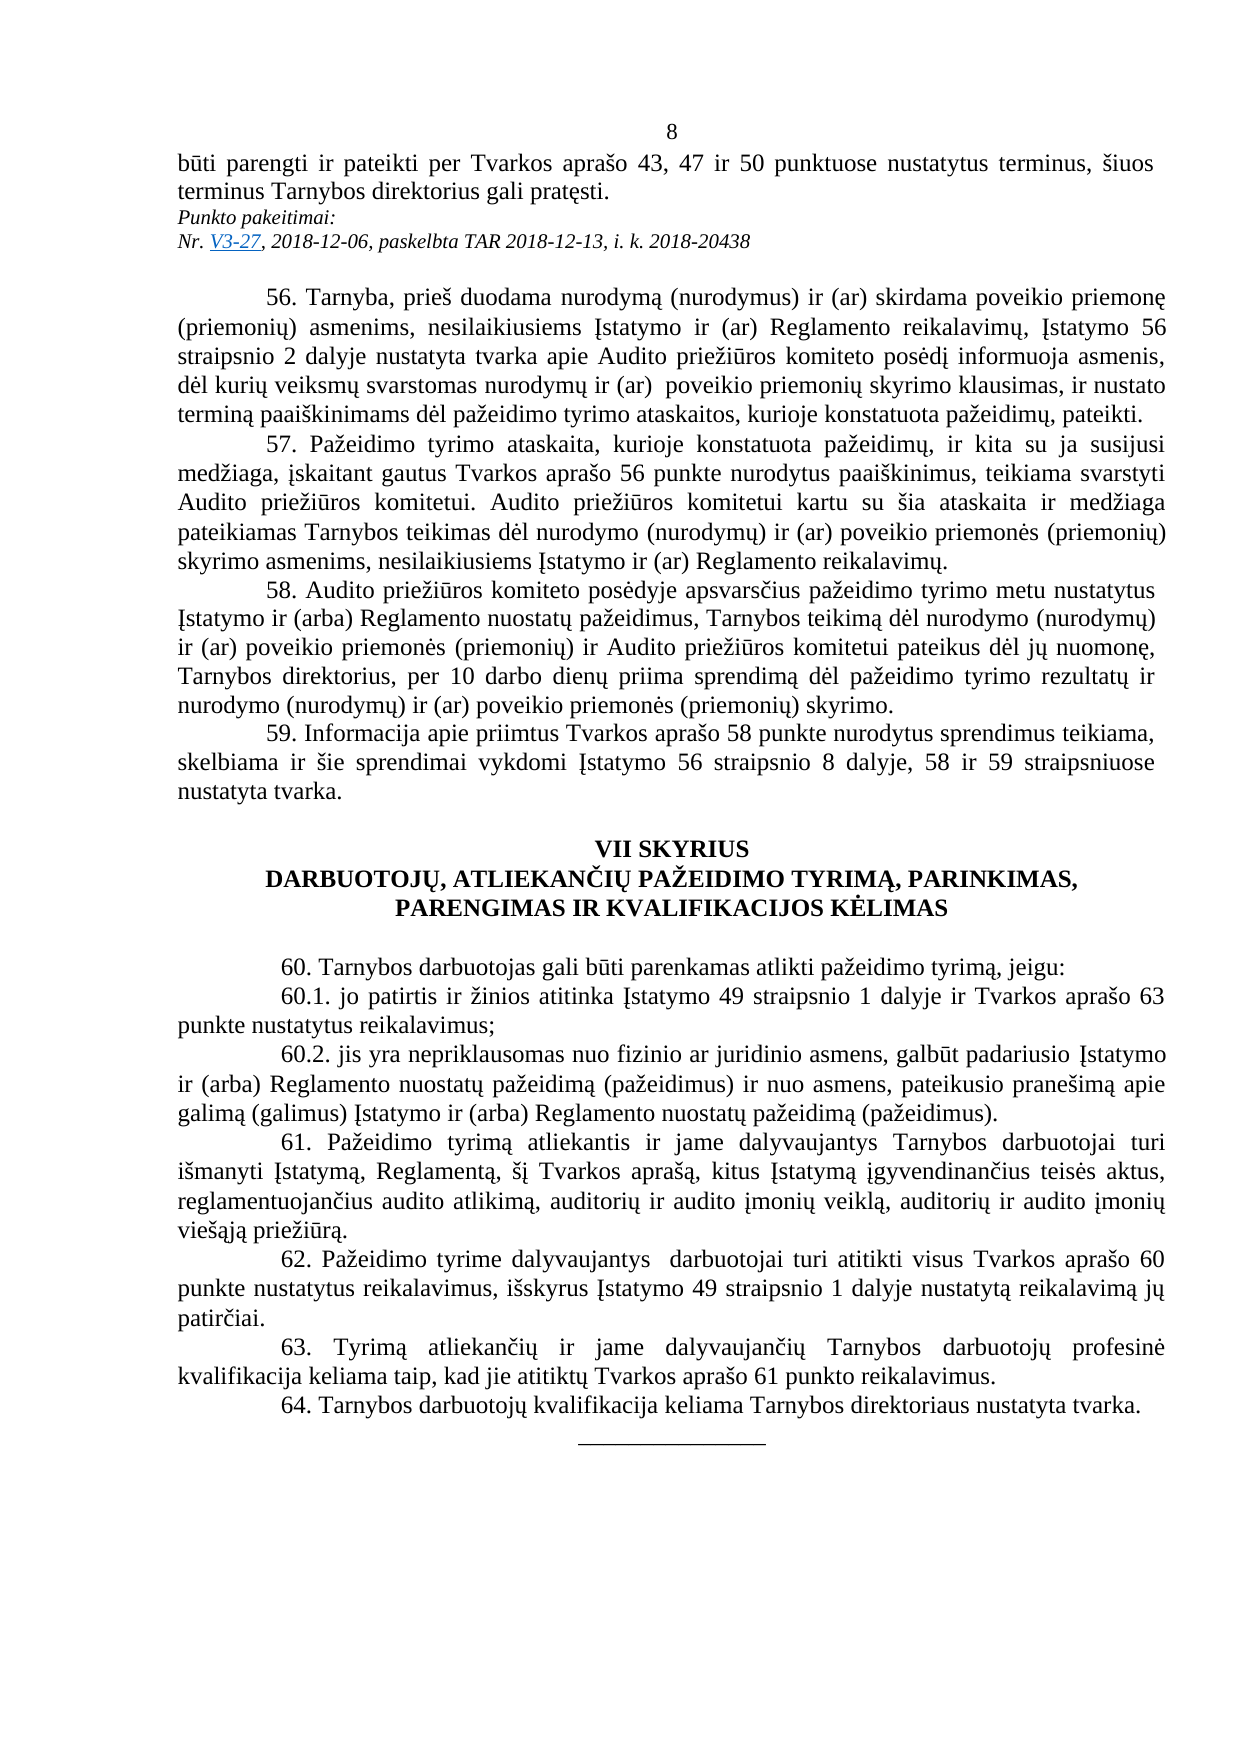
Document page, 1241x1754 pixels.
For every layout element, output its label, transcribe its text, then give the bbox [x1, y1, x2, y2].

text būti parengti ir pateikti per Tvarkos aprašo 43, 47 ir 50 punktuose nustatytus terminus, šiuos terminus Tarnybos direktorius gali pratęsti. [177, 148, 1156, 205]
text _______________ [177, 1419, 1166, 1448]
text VII skyrius [177, 834, 1166, 863]
text 60.1. jo patirtis ir žinios atitinka Įstatymo 49 straipsnio 1 dalyje ir Tvarkos aprašo 63 punkte nustatytus reikalavimus; [177, 980, 1166, 1039]
text 57. Pažeidimo tyrimo ataskaita, kurioje konstatuota pažeidimų, ir kita su ja susijusi medžiaga, įskaitant gautus Tvarkos aprašo 56 punkte nurodytus paaiškinimus, teikiama svarstyti Audito priežiūros komitetui. Audito priežiūros komitetui kartu su šia ataskaita ir medžiaga pateikiamas Tarnybos teikimas dėl nurodymo (nurodymų) ir (ar) poveikio priemonės (priemonių) skyrimo asmenims, nesilaikiusiems Įstatymo ir (ar) Reglamento reikalavimų. [177, 428, 1166, 575]
text 56. Tarnyba, prieš duodama nurodymą (nurodymus) ir (ar) skirdama poveikio priemonę (priemonių) asmenims, nesilaikiusiems Įstatymo ir (ar) Reglamento reikalavimų, Įstatymo 56 straipsnio 2 dalyje nustatyta tvarka apie Audito priežiūros komiteto posėdį informuoja asmenis, dėl kurių veiksmų svarstomas nurodymų ir (ar) poveikio priemonių skyrimo klausimas, ir nustato terminą paaiškinimams dėl pažeidimo tyrimo ataskaitos, kurioje konstatuota pažeidimų, pateikti. [177, 282, 1166, 428]
text 59. Informacija apie priimtus Tvarkos aprašo 58 punkte nurodytus sprendimus teikiama, skelbiama ir šie sprendimai vykdomi Įstatymo 56 straipsnio 8 dalyje, 58 ir 59 straipsniuose nustatyta tvarka. [177, 718, 1156, 805]
text DARBUOTOJŲ, ATLIEKANČIŲ pažeidimo TYRIMĄ, PARINKIMAS, PARENGIMAS IR KVALIFIKACIJOS KĖLIMAS [177, 863, 1166, 922]
text 63. Tyrimą atliekančių ir jame dalyvaujančių Tarnybos darbuotojų profesinė kvalifikacija keliama taip, kad jie atitiktų Tvarkos aprašo 61 punkto reikalavimus. [177, 1332, 1166, 1390]
text 64. Tarnybos darbuotojų kvalifikacija keliama Tarnybos direktoriaus nustatyta tvarka. [177, 1390, 1166, 1419]
text Punkto pakeitimai: [177, 205, 1166, 229]
text 62. Pažeidimo tyrime dalyvaujantys darbuotojai turi atitikti visus Tvarkos aprašo 60 punkte nustatytus reikalavimus, išskyrus Įstatymo 49 straipsnio 1 dalyje nustatytą reikalavimą jų patirčiai. [177, 1244, 1166, 1332]
text 61. Pažeidimo tyrimą atliekantis ir jame dalyvaujantys Tarnybos darbuotojai turi išmanyti Įstatymą, Reglamentą, šį Tvarkos aprašą, kitus Įstatymą įgyvendinančius teisės aktus, reglamentuojančius audito atlikimą, auditorių ir audito įmonių veiklą, auditorių ir audito įmonių viešąją priežiūrą. [177, 1127, 1166, 1244]
text 60. Tarnybos darbuotojas gali būti parenkamas atlikti pažeidimo tyrimą, jeigu: [177, 951, 1166, 980]
text 58. Audito priežiūros komiteto posėdyje apsvarsčius pažeidimo tyrimo metu nustatytus Įstatymo ir (arba) Reglamento nuostatų pažeidimus, Tarnybos teikimą dėl nurodymo (nurodymų) ir (ar) poveikio priemonės (priemonių) ir Audito priežiūros komitetui pateikus dėl jų nuomonę, Tarnybos direktorius, per 10 darbo dienų priima sprendimą dėl pažeidimo tyrimo rezultatų ir nurodymo (nurodymų) ir (ar) poveikio priemonės (priemonių) skyrimo. [177, 575, 1156, 718]
text Nr. V3-27, 2018-12-06, paskelbta TAR 2018-12-13, i. k. 2018-20438 [177, 229, 1166, 253]
text 60.2. jis yra nepriklausomas nuo fizinio ar juridinio asmens, galbūt padariusio Įstatymo ir (arba) Reglamento nuostatų pažeidimą (pažeidimus) ir nuo asmens, pateikusio pranešimą apie galimą (galimus) Įstatymo ir (arba) Reglamento nuostatų pažeidimą (pažeidimus). [177, 1039, 1166, 1127]
